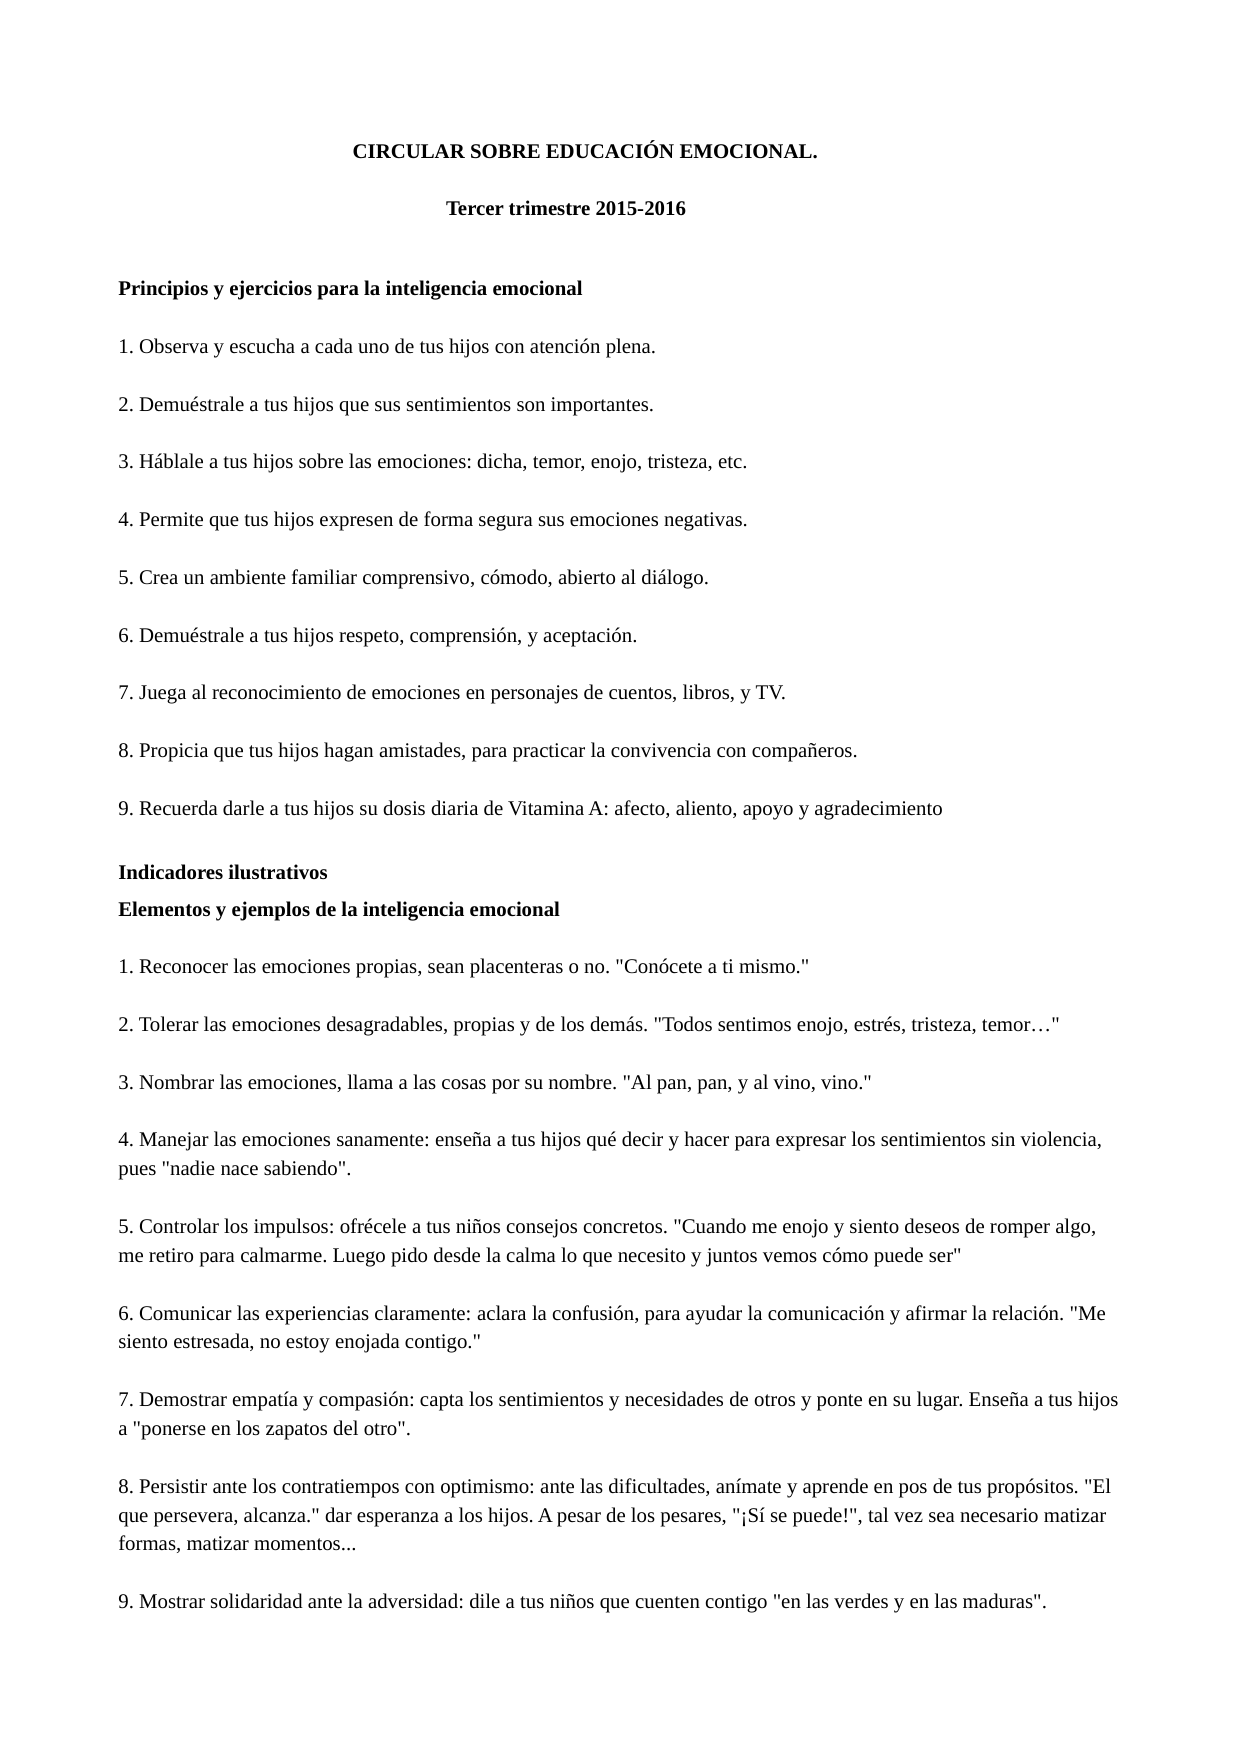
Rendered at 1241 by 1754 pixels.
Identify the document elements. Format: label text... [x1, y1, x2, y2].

subtitle CIRCULAR SOBRE EDUCACIÓN EMOCIONAL. [118, 139, 1122, 163]
subtitle Tercer trimestre 2015-2016 [118, 196, 1122, 220]
subtitle Indicadores ilustrativos [118, 860, 1122, 884]
text Elementos y ejemplos de la inteligencia emocional 1. Reconocer las emociones propias, sean placenteras o no. "Conócete a ti mismo." 2. Tolerar las emociones desagradables, propias y de los demás. "Todos sentimos enojo, estrés, tristeza, temor…" 3. Nombrar las emociones, llama a las cosas por su nombre. "Al pan, pan, y al vino, vino." 4. Manejar las emociones sanamente: enseña a tus hijos qué decir y hacer para expresar los sentimientos sin violencia, pues "nadie nace sabiendo". 5. Controlar los impulsos: ofrécele a tus niños consejos concretos. "Cuando me enojo y siento deseos de romper algo, me retiro para calmarme. Luego pido desde la calma lo que necesito y juntos vemos cómo puede ser" 6. Comunicar las experiencias claramente: aclara la confusión, para ayudar la comunicación y afirmar la relación. "Me siento estresada, no estoy enojada contigo." 7. Demostrar empatía y compasión: capta los sentimientos y necesidades de otros y ponte en su lugar. Enseña a tus hijos a "ponerse en los zapatos del otro". 8. Persistir ante los contratiempos con optimismo: ante las dificultades, anímate y aprende en pos de tus propósitos. "El que persevera, alcanza." dar esperanza a los hijos. A pesar de los pesares, "¡Sí se puede!", tal vez sea necesario matizar formas, matizar momentos... 9. Mostrar solidaridad ante la adversidad: dile a tus niños que cuenten contigo "en las verdes y en las maduras". [118, 897, 1122, 1613]
text Principios y ejercicios para la inteligencia emocional 1. Observa y escucha a cada uno de tus hijos con atención plena. 2. Demuéstrale a tus hijos que sus sentimientos son importantes. 3. Háblale a tus hijos sobre las emociones: dicha, temor, enojo, tristeza, etc. 4. Permite que tus hijos expresen de forma segura sus emociones negativas. 5. Crea un ambiente familiar comprensivo, cómodo, abierto al diálogo. 6. Demuéstrale a tus hijos respeto, comprensión, y aceptación. 7. Juega al reconocimiento de emociones en personajes de cuentos, libros, y TV. 8. Propicia que tus hijos hagan amistades, para practicar la convivencia con compañeros. 9. Recuerda darle a tus hijos su dosis diaria de Vitamina A: afecto, aliento, apoyo y agradecimiento [118, 276, 1122, 820]
